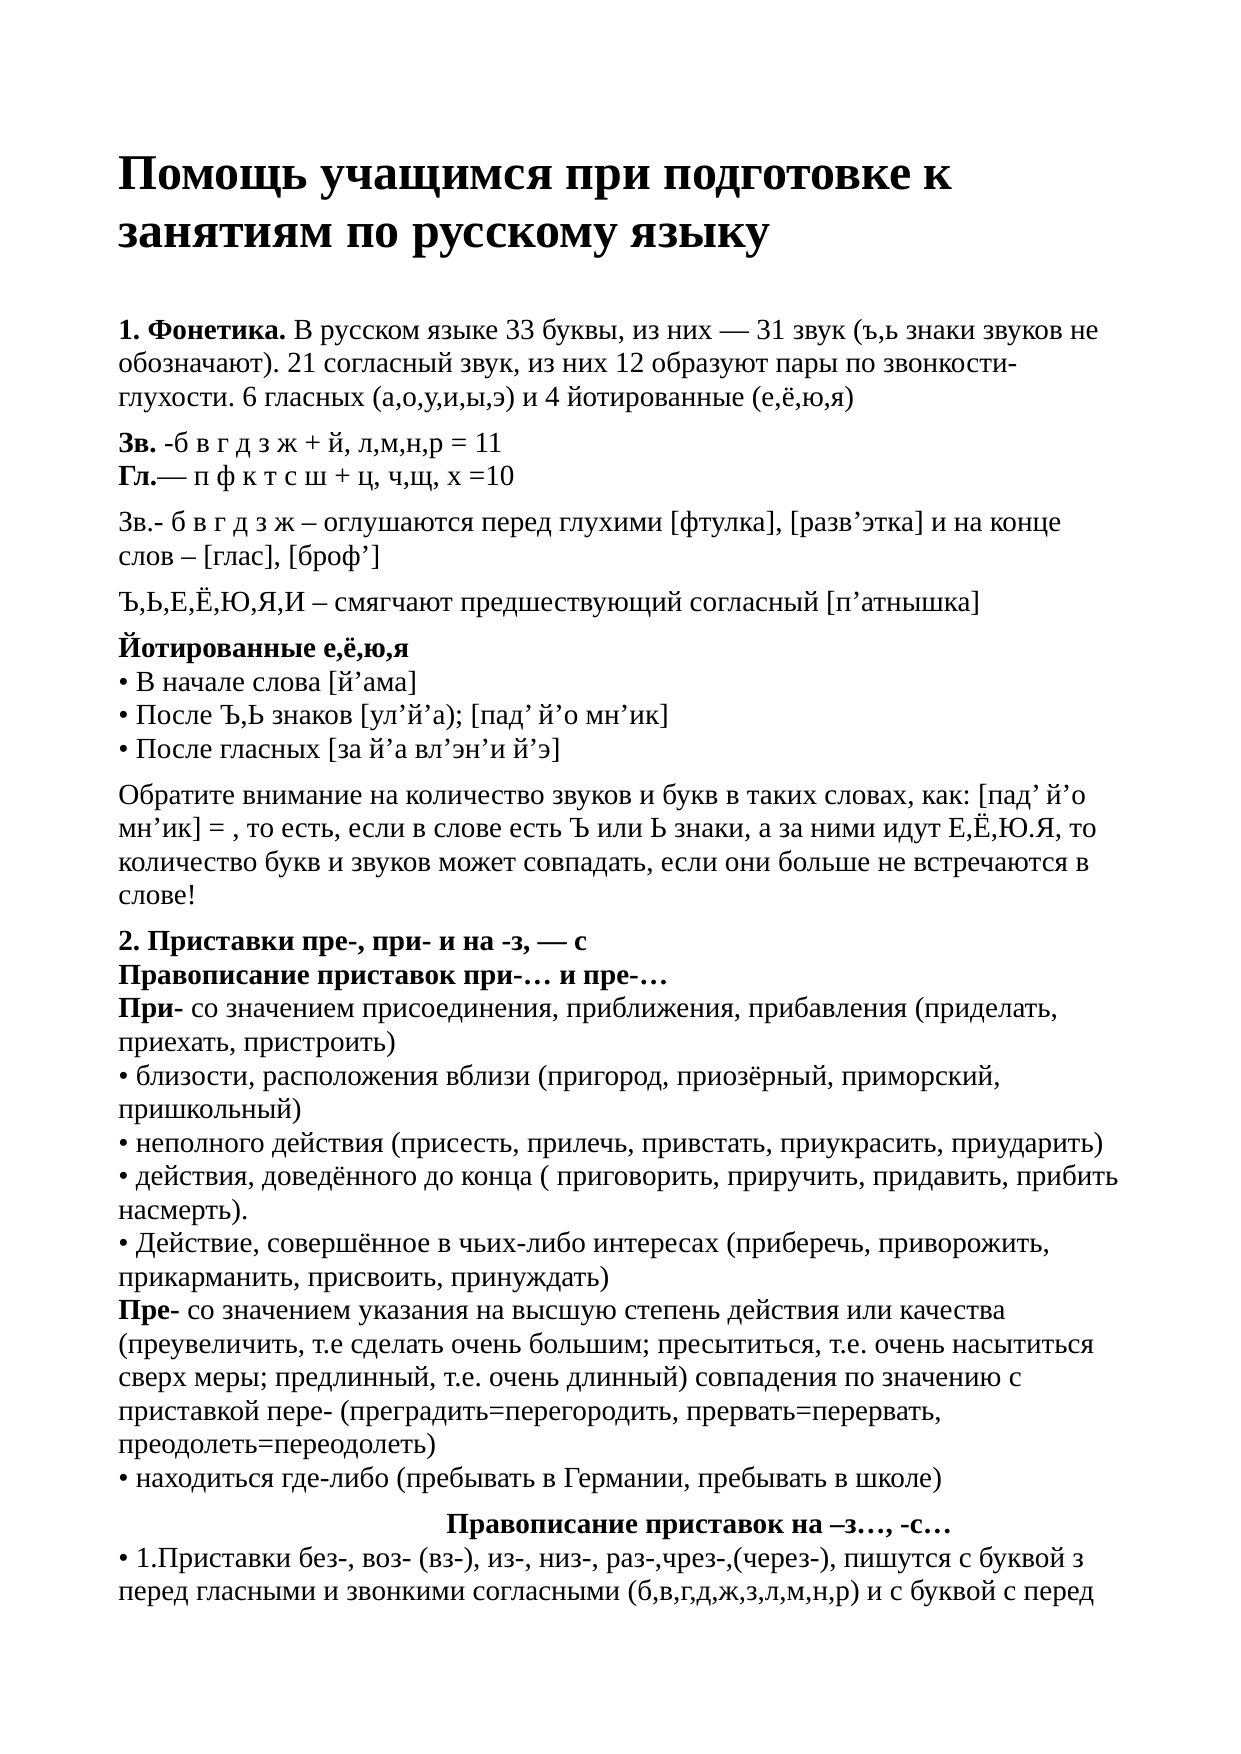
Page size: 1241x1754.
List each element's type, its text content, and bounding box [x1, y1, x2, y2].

text Зв. -б в г д з ж + й, л,м,н,р = 11 Гл.— п ф к т с ш + ц, ч,щ, х =10 [118, 425, 1122, 492]
text 1. Фонетика. В русском языке 33 буквы, из них — 31 звук (ъ,ь знаки звуков не обозначают). 21 согласный звук, из них 12 образуют пары по звонкости-глухости. 6 гласных (а,о,у,и,ы,э) и 4 йотированные (е,ё,ю,я) [118, 312, 1122, 412]
text Йотированные е,ё,ю,я • В начале слова [й’ама] • После Ъ,Ь знаков [ул’й’а); [пад’ й’о мн’ик] • После гласных [за й’а вл’эн’и й’э] [118, 630, 1122, 764]
text Ъ,Ь,Е,Ё,Ю,Я,И – смягчают предшествующий согласный [п’атнышка] [118, 584, 1122, 618]
text Обратите внимание на количество звуков и букв в таких словах, как: [пад’ й’о мн’ик] = , то есть, если в слове есть Ъ или Ь знаки, а за ними идут Е,Ё,Ю.Я, то количество букв и звуков может совпадать, если они больше не встречаются в слове! [118, 777, 1122, 911]
text Зв.- б в г д з ж – оглушаются перед глухими [фтулка], [разв’этка] и на конце слов – [глас], [броф’] [118, 504, 1122, 572]
text Правописание приставок на –з…, -с… • 1.Приставки без-, воз- (вз-), из-, низ-, раз-,чрез-,(через-), пишутся с буквой з перед гласными и звонкими согласными (б,в,г,д,ж,з,л,м,н,р) и с буквой с перед [118, 1506, 1122, 1607]
subtitle Помощь учащимся при подготовке к занятиям по русскому языку [118, 143, 1122, 258]
text 2. Приставки пре-, при- и на -з, — с Правописание приставок при-… и пре-… При- со значением присоединения, приближения, прибавления (приделать, приехать, пристроить) • близости, расположения вблизи (пригород, приозёрный, приморский, пришкольный) • неполного действия (присесть, прилечь, привстать, приукрасить, приударить) • действия, доведённого до конца ( приговорить, приручить, придавить, прибить насмерть). • Действие, совершённое в чьих-либо интересах (приберечь, приворожить, прикарманить, присвоить, принуждать) Пре- со значением указания на высшую степень действия или качества (преувеличить, т.е сделать очень большим; пресытиться, т.е. очень насытиться сверх меры; предлинный, т.е. очень длинный) совпадения по значению с приставкой пере- (преградить=перегородить, прервать=перервать, преодолеть=переодолеть) • находиться где-либо (пребывать в Германии, пребывать в школе) [118, 923, 1122, 1494]
